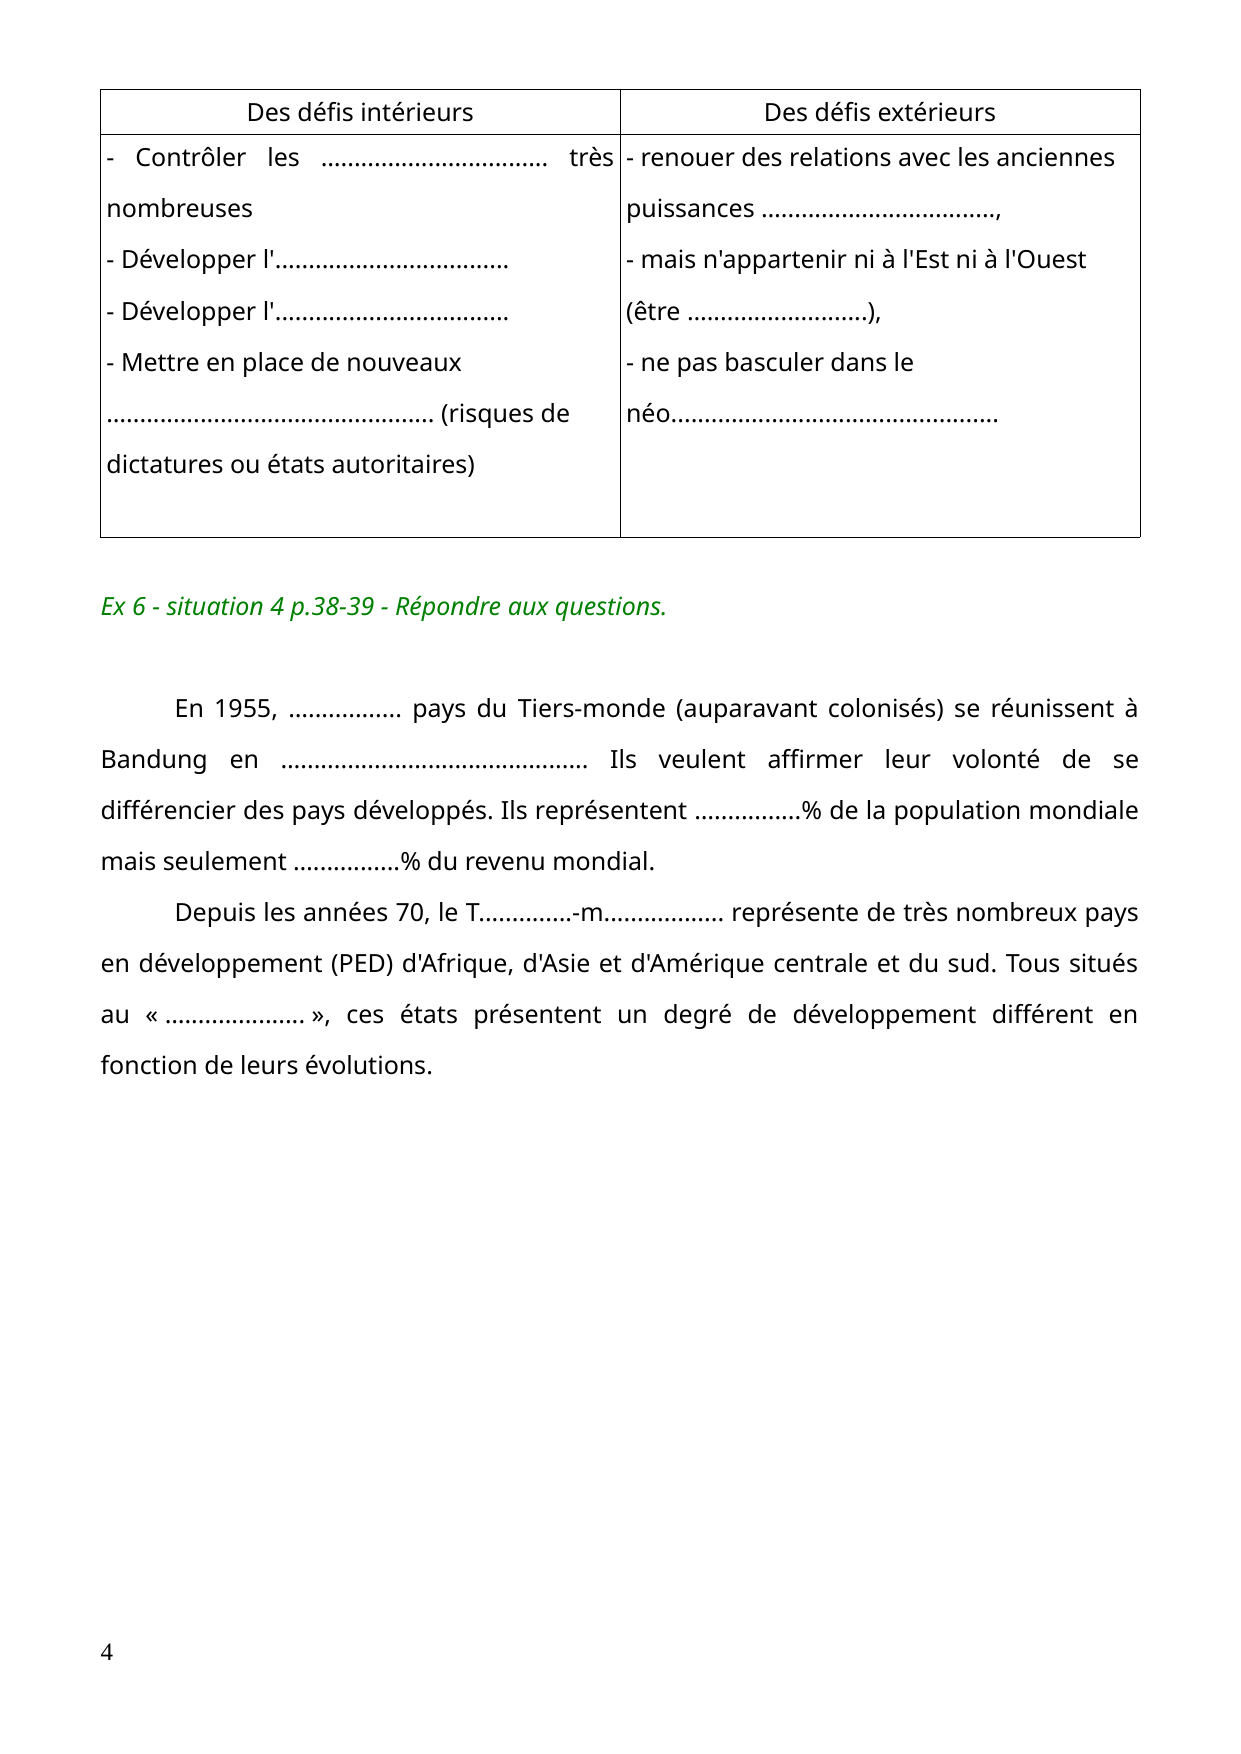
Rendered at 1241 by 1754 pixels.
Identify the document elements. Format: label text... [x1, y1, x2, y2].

text Ex 6 - situation 4 p.38-39 - Répondre aux questions. [100, 588, 1140, 622]
table_cell Des défis extérieurs [621, 90, 1140, 134]
text En 1955, ….............. pays du Tiers-monde (auparavant colonisés) se réunissent à Bandung en …........................................... Ils veulent affirmer leur volonté de se différencier des pays développés. Ils représentent ….............% de la population mondiale mais seulement ….............% du revenu mondial. [100, 690, 1140, 877]
table_cell Des défis intérieurs [101, 90, 620, 134]
table_cell - Contrôler les …............................... très nombreuses - Développer l'................................... - Développer l'................................... - Mettre en place de nouveaux ….............................................. (risques de dictatures ou états autoritaires) [101, 135, 620, 537]
text Depuis les années 70, le T..............-m.................. représente de très nombreux pays en développement (PED) d'Afrique, d'Asie et d'Amérique centrale et du sud. Tous situés au « ….................. », ces états présentent un degré de développement différent en fonction de leurs évolutions. [100, 894, 1140, 1082]
table_cell - renouer des relations avec les anciennes puissances …................................, - mais n'appartenir ni à l'Est ni à l'Ouest (être …........................), - ne pas basculer dans le néo................................................. [621, 135, 1140, 537]
